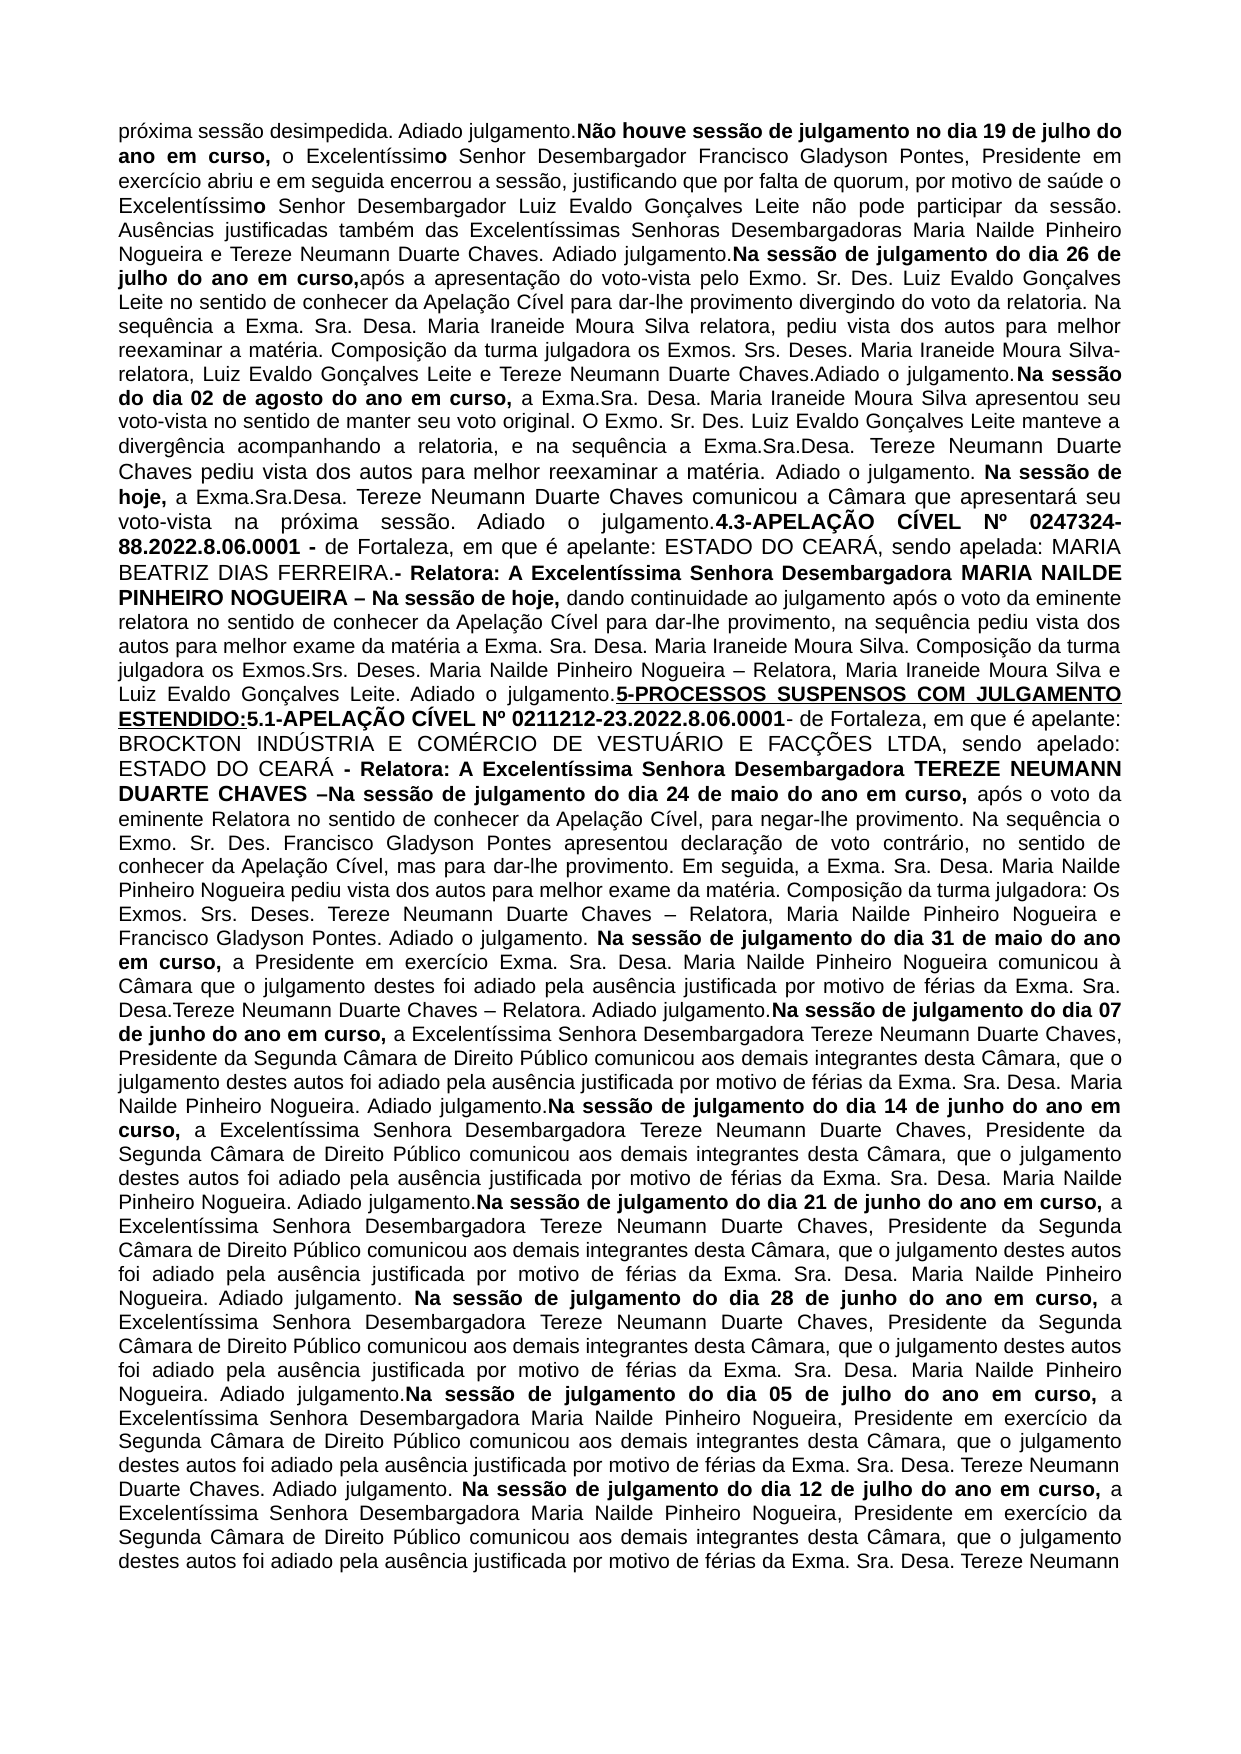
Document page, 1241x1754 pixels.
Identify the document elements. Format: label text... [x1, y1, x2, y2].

text próxima sessão desimpedida. Adiado julgamento.Não houve sessão de julgamento no dia 19 de julho do ano em curso, o Excelentíssimo Senhor Desembargador Francisco Gladyson Pontes, Presidente em exercício abriu e em seguida encerrou a sessão, justificando que por falta de quorum, por motivo de saúde o Excelentíssimo Senhor Desembargador Luiz Evaldo Gonçalves Leite não pode participar da sessão. Ausências justificadas também das Excelentíssimas Senhoras Desembargadoras Maria Nailde Pinheiro Nogueira e Tereze Neumann Duarte Chaves. Adiado julgamento.Na sessão de julgamento do dia 26 de julho do ano em curso,após a apresentação do voto-vista pelo Exmo. Sr. Des. Luiz Evaldo Gonçalves Leite no sentido de conhecer da Apelação Cível para dar-lhe provimento divergindo do voto da relatoria. Na sequência a Exma. Sra. Desa. Maria Iraneide Moura Silva relatora, pediu vista dos autos para melhor reexaminar a matéria. Composição da turma julgadora os Exmos. Srs. Deses. Maria Iraneide Moura Silva-relatora, Luiz Evaldo Gonçalves Leite e Tereze Neumann Duarte Chaves.Adiado o julgamento.Na sessão do dia 02 de agosto do ano em curso, a Exma.Sra. Desa. Maria Iraneide Moura Silva apresentou seu voto-vista no sentido de manter seu voto original. O Exmo. Sr. Des. Luiz Evaldo Gonçalves Leite manteve a divergência acompanhando a relatoria, e na sequência a Exma.Sra.Desa. Tereze Neumann Duarte Chaves pediu vista dos autos para melhor reexaminar a matéria. Adiado o julgamento. Na sessão de hoje, a Exma.Sra.Desa. Tereze Neumann Duarte Chaves comunicou a Câmara que apresentará seu voto-vista na próxima sessão. Adiado o julgamento.4.3-APELAÇÃO CÍVEL Nº 0247324-88.2022.8.06.0001 - de Fortaleza, em que é apelante: ESTADO DO CEARÁ, sendo apelada: MARIA BEATRIZ DIAS FERREIRA.- Relatora: A Excelentíssima Senhora Desembargadora MARIA NAILDE PINHEIRO NOGUEIRA – Na sessão de hoje, dando continuidade ao julgamento após o voto da eminente relatora no sentido de conhecer da Apelação Cível para dar-lhe provimento, na sequência pediu vista dos autos para melhor exame da matéria a Exma. Sra. Desa. Maria Iraneide Moura Silva. Composição da turma julgadora os Exmos.Srs. Deses. Maria Nailde Pinheiro Nogueira – Relatora, Maria Iraneide Moura Silva e Luiz Evaldo Gonçalves Leite. Adiado o julgamento.5-PROCESSOS SUSPENSOS COM JULGAMENTO ESTENDIDO:5.1-APELAÇÃO CÍVEL Nº 0211212-23.2022.8.06.0001- de Fortaleza, em que é apelante: BROCKTON INDÚSTRIA E COMÉRCIO DE VESTUÁRIO E FACÇÕES LTDA, sendo apelado: ESTADO DO CEARÁ - Relatora: A Excelentíssima Senhora Desembargadora TEREZE NEUMANN DUARTE CHAVES –Na sessão de julgamento do dia 24 de maio do ano em curso, após o voto da eminente Relatora no sentido de conhecer da Apelação Cível, para negar-lhe provimento. Na sequência o Exmo. Sr. Des. Francisco Gladyson Pontes apresentou declaração de voto contrário, no sentido de conhecer da Apelação Cível, mas para dar-lhe provimento. Em seguida, a Exma. Sra. Desa. Maria Nailde Pinheiro Nogueira pediu vista dos autos para melhor exame da matéria. Composição da turma julgadora: Os Exmos. Srs. Deses. Tereze Neumann Duarte Chaves – Relatora, Maria Nailde Pinheiro Nogueira e Francisco Gladyson Pontes. Adiado o julgamento. Na sessão de julgamento do dia 31 de maio do ano em curso, a Presidente em exercício Exma. Sra. Desa. Maria Nailde Pinheiro Nogueira comunicou à Câmara que o julgamento destes foi adiado pela ausência justificada por motivo de férias da Exma. Sra. Desa.Tereze Neumann Duarte Chaves – Relatora. Adiado julgamento.Na sessão de julgamento do dia 07 de junho do ano em curso, a Excelentíssima Senhora Desembargadora Tereze Neumann Duarte Chaves, Presidente da Segunda Câmara de Direito Público comunicou aos demais integrantes desta Câmara, que o julgamento destes autos foi adiado pela ausência justificada por motivo de férias da Exma. Sra. Desa. Maria Nailde Pinheiro Nogueira. Adiado julgamento.Na sessão de julgamento do dia 14 de junho do ano em curso, a Excelentíssima Senhora Desembargadora Tereze Neumann Duarte Chaves, Presidente da Segunda Câmara de Direito Público comunicou aos demais integrantes desta Câmara, que o julgamento destes autos foi adiado pela ausência justificada por motivo de férias da Exma. Sra. Desa. Maria Nailde Pinheiro Nogueira. Adiado julgamento.Na sessão de julgamento do dia 21 de junho do ano em curso, a Excelentíssima Senhora Desembargadora Tereze Neumann Duarte Chaves, Presidente da Segunda Câmara de Direito Público comunicou aos demais integrantes desta Câmara, que o julgamento destes autos foi adiado pela ausência justificada por motivo de férias da Exma. Sra. Desa. Maria Nailde Pinheiro Nogueira. Adiado julgamento. Na sessão de julgamento do dia 28 de junho do ano em curso, a Excelentíssima Senhora Desembargadora Tereze Neumann Duarte Chaves, Presidente da Segunda Câmara de Direito Público comunicou aos demais integrantes desta Câmara, que o julgamento destes autos foi adiado pela ausência justificada por motivo de férias da Exma. Sra. Desa. Maria Nailde Pinheiro Nogueira. Adiado julgamento.Na sessão de julgamento do dia 05 de julho do ano em curso, a Excelentíssima Senhora Desembargadora Maria Nailde Pinheiro Nogueira, Presidente em exercício da Segunda Câmara de Direito Público comunicou aos demais integrantes desta Câmara, que o julgamento destes autos foi adiado pela ausência justificada por motivo de férias da Exma. Sra. Desa. Tereze Neumann Duarte Chaves. Adiado julgamento. Na sessão de julgamento do dia 12 de julho do ano em curso, a Excelentíssima Senhora Desembargadora Maria Nailde Pinheiro Nogueira, Presidente em exercício da Segunda Câmara de Direito Público comunicou aos demais integrantes desta Câmara, que o julgamento destes autos foi adiado pela ausência justificada por motivo de férias da Exma. Sra. Desa. Tereze Neumann [118, 118, 1122, 1573]
